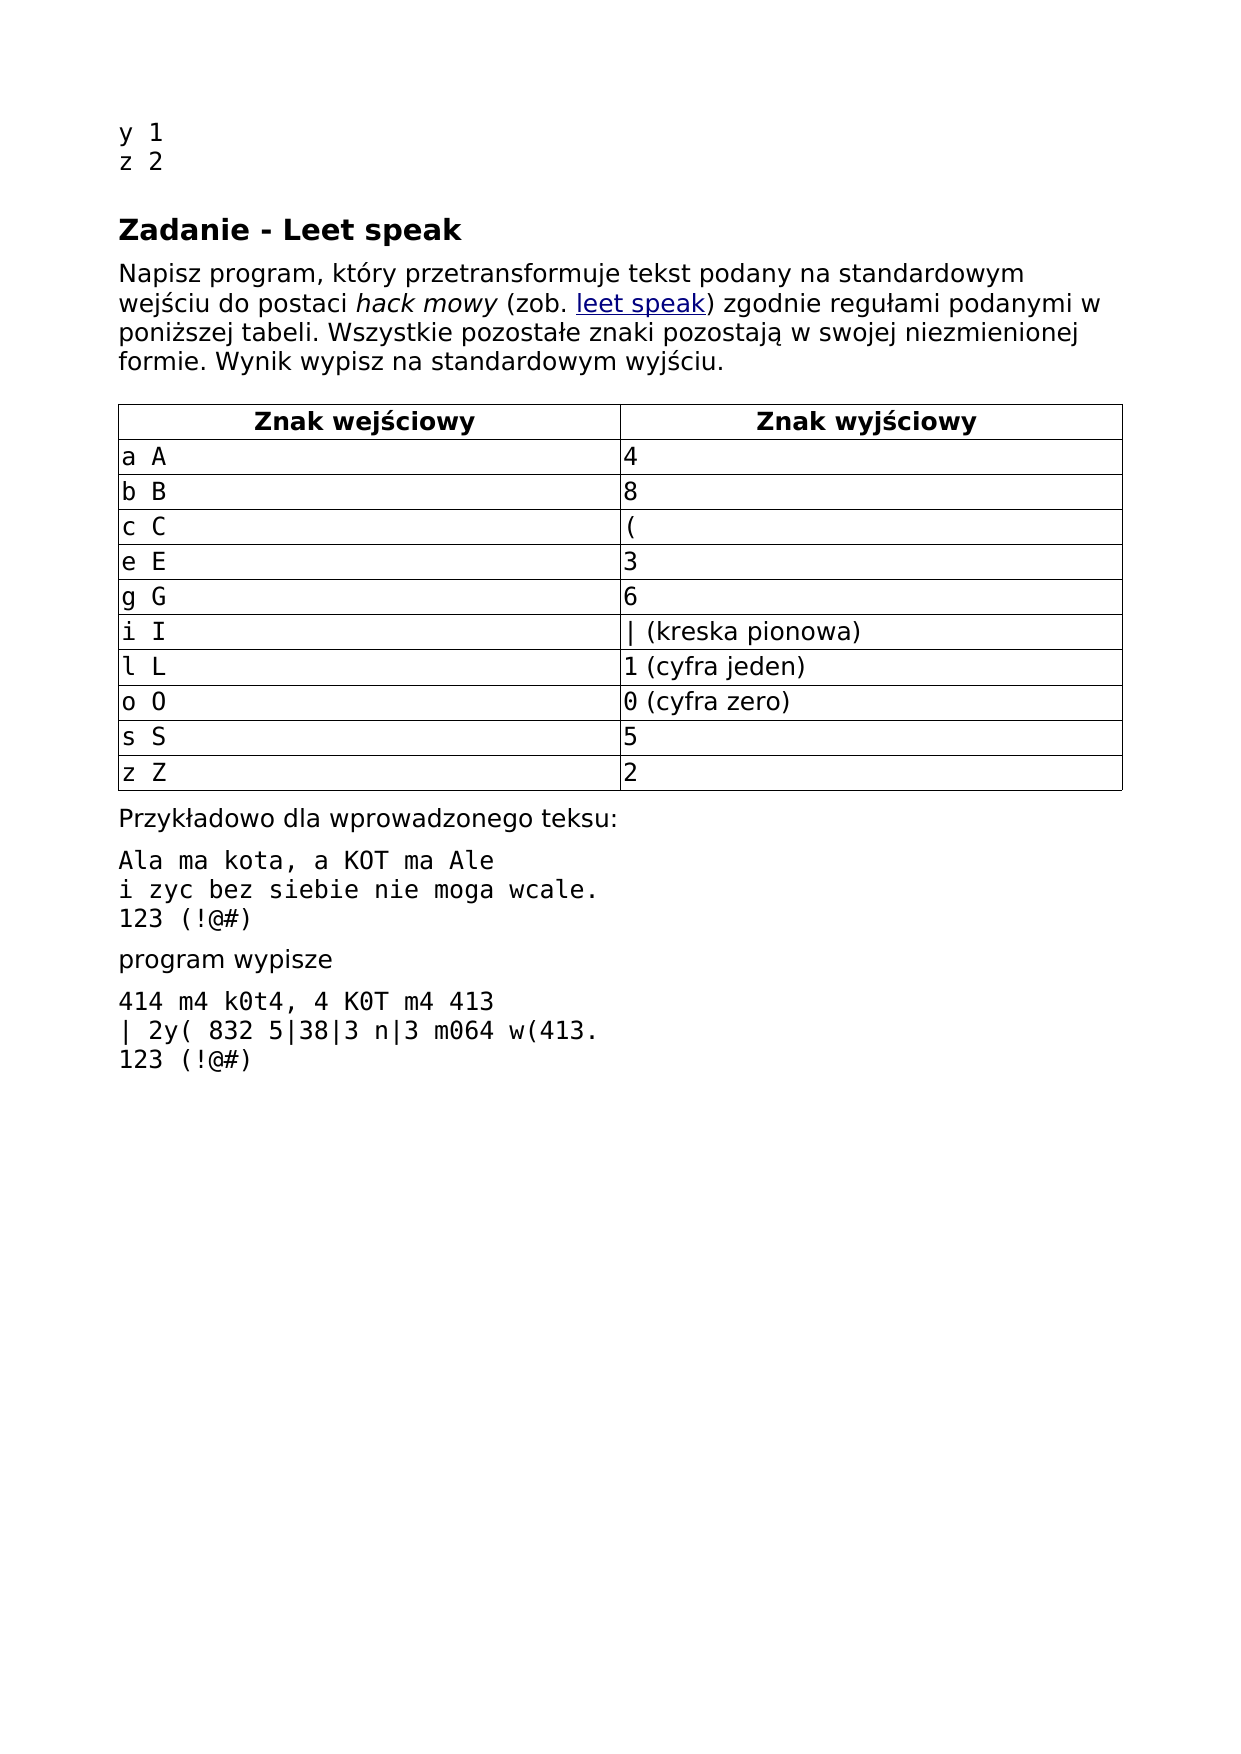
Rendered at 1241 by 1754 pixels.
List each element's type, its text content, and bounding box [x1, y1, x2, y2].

table_cell c C [119, 510, 620, 544]
table_cell e E [119, 545, 620, 579]
table_cell l L [119, 650, 620, 684]
table_cell 5 [621, 721, 1122, 755]
table_cell i I [119, 615, 620, 649]
table_cell z Z [119, 756, 620, 790]
table_cell s S [119, 721, 620, 755]
table_header Znak wyjściowy [621, 405, 1122, 439]
table_header Znak wejściowy [119, 405, 620, 439]
text Napisz program, który przetransformuje tekst podany na standardowym wejściu do postaci hack mowy (zob. leet speak) zgodnie regułami podanymi w poniższej tabeli. Wszystkie pozostałe znaki pozostają w swojej niezmienionej formie. Wynik wypisz na standardowym wyjściu. [118, 260, 1122, 376]
table_cell 2 [621, 756, 1122, 790]
table_cell ( [621, 510, 1122, 544]
table_cell o O [119, 686, 620, 719]
table_cell 3 [621, 545, 1122, 579]
text Przykładowo dla wprowadzonego teksu: [118, 805, 1122, 834]
text Ala ma kota, a KOT ma Ale i zyc bez siebie nie moga wcale. 123 (!@#) [118, 846, 1122, 934]
table_cell a A [119, 440, 620, 474]
subtitle Zadanie - Leet speak [118, 213, 1122, 247]
table_cell 8 [621, 475, 1122, 509]
table_cell 6 [621, 580, 1122, 614]
table_cell | (kreska pionowa) [621, 615, 1122, 649]
table_cell 1 (cyfra jeden) [621, 650, 1122, 684]
text 414 m4 k0t4, 4 K0T m4 413 | 2y( 832 5|38|3 n|3 m064 w(413. 123 (!@#) [118, 987, 1122, 1075]
text program wypisze [118, 946, 1122, 975]
text y 1 z 2 [118, 118, 1122, 176]
table_cell b B [119, 475, 620, 509]
table_cell g G [119, 580, 620, 614]
table_cell 0 (cyfra zero) [621, 686, 1122, 719]
table_cell 4 [621, 440, 1122, 474]
